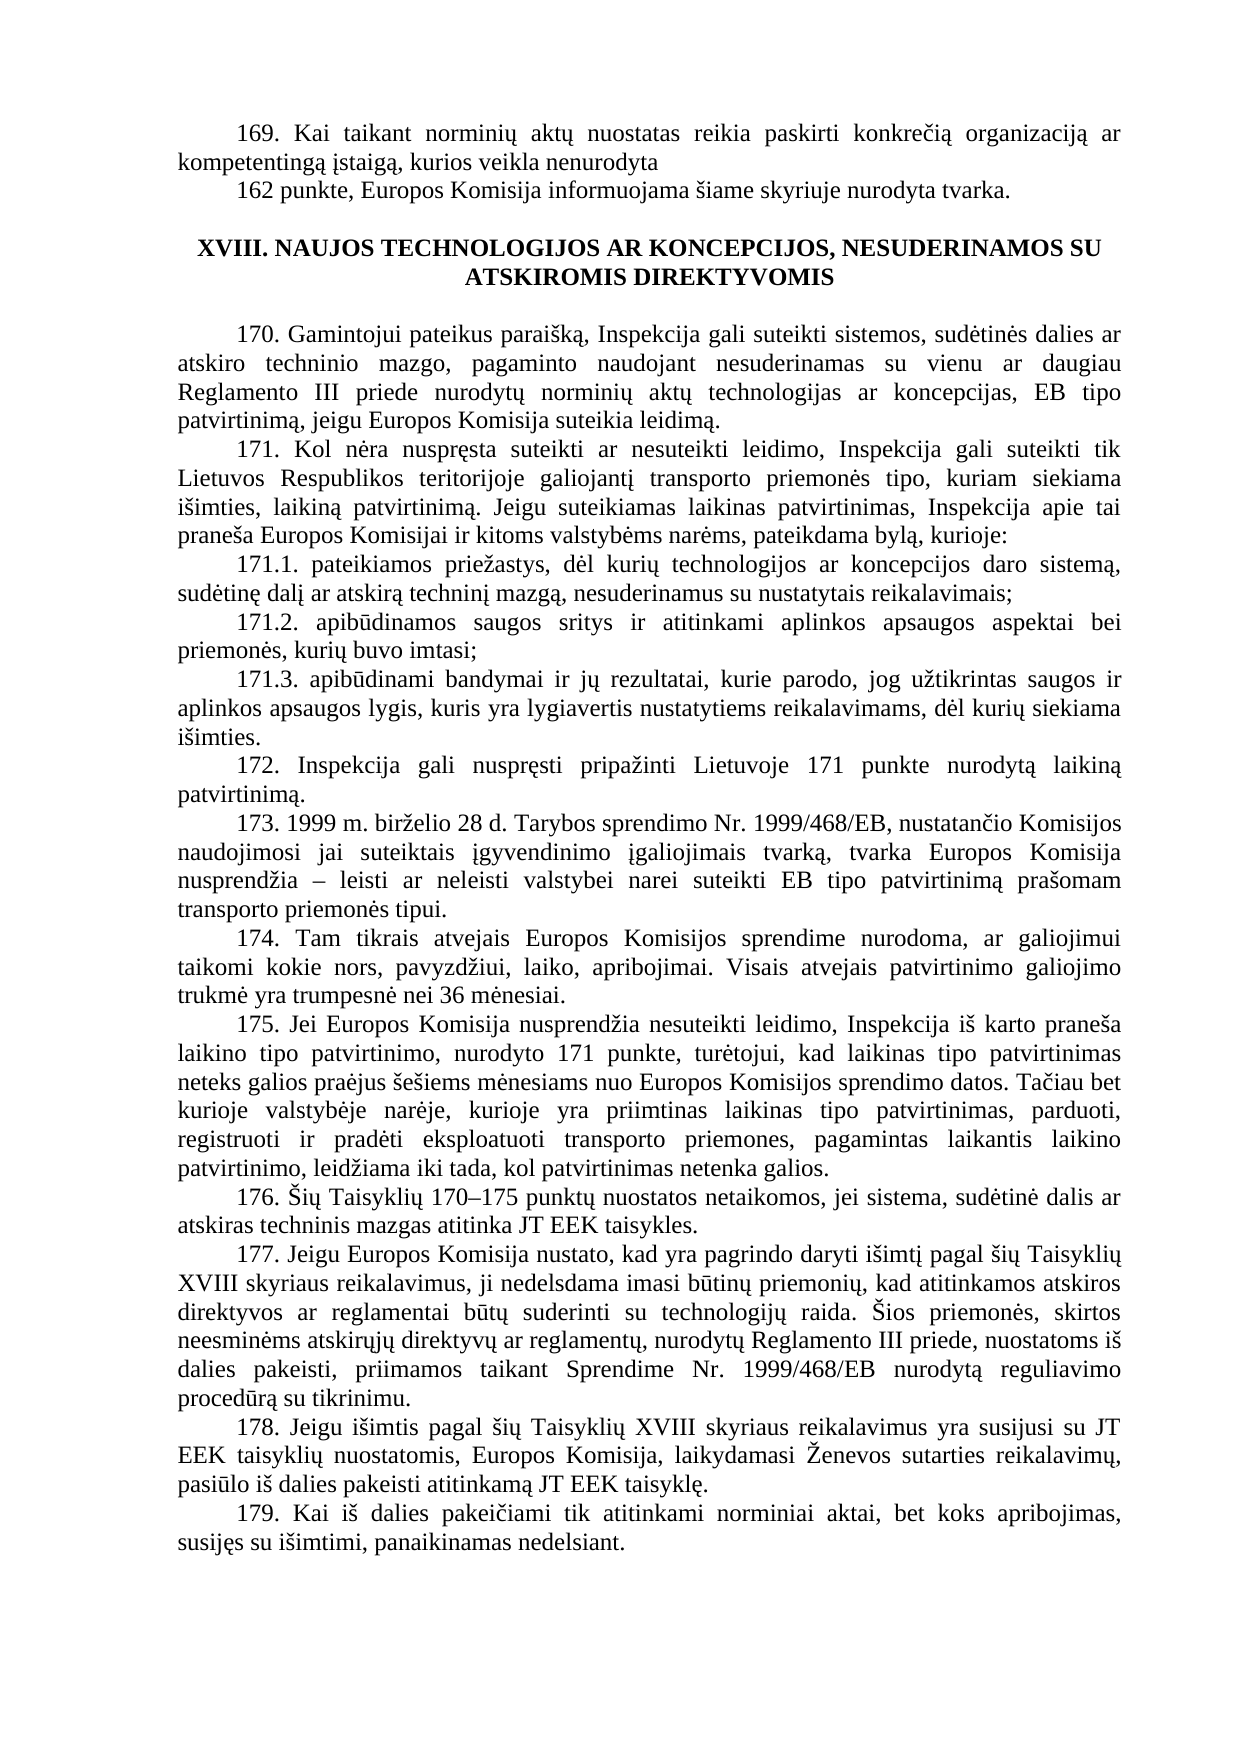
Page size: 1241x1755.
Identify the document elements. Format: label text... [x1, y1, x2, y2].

text 171. Kol nėra nuspręsta suteikti ar nesuteikti leidimo, Inspekcija gali suteikti tik Lietuvos Respublikos teritorijoje galiojantį transporto priemonės tipo, kuriam siekiama išimties, laikiną patvirtinimą. Jeigu suteikiamas laikinas patvirtinimas, Inspekcija apie tai praneša Europos Komisijai ir kitoms valstybėms narėms, pateikdama bylą, kurioje: [177, 434, 1122, 549]
text 171.1. pateikiamos priežastys, dėl kurių technologijos ar koncepcijos daro sistemą, sudėtinę dalį ar atskirą techninį mazgą, nesuderinamus su nustatytais reikalavimais; [177, 549, 1122, 607]
text 178. Jeigu išimtis pagal šių Taisyklių XVIII skyriaus reikalavimus yra susijusi su JT EEK taisyklių nuostatomis, Europos Komisija, laikydamasi Ženevos sutarties reikalavimų, pasiūlo iš dalies pakeisti atitinkamą JT EEK taisyklę. [177, 1412, 1122, 1498]
text 171.3. apibūdinami bandymai ir jų rezultatai, kurie parodo, jog užtikrintas saugos ir aplinkos apsaugos lygis, kuris yra lygiavertis nustatytiems reikalavimams, dėl kurių siekiama išimties. [177, 664, 1122, 751]
text 179. Kai iš dalies pakeičiami tik atitinkami norminiai aktai, bet koks apribojimas, susijęs su išimtimi, panaikinamas nedelsiant. [177, 1498, 1122, 1556]
text 162 punkte, Europos Komisija informuojama šiame skyriuje nurodyta tvarka. [177, 176, 1122, 204]
text 171.2. apibūdinamos saugos sritys ir atitinkami aplinkos apsaugos aspektai bei priemonės, kurių buvo imtasi; [177, 607, 1122, 664]
text XVIII. NAUJOS TECHNOLOGIJOS AR KONCEPCIJOS, NESUDERINAMOS SU ATSKIROMIS DIREKTYVOMIS [177, 233, 1122, 291]
text 174. Tam tikrais atvejais Europos Komisijos sprendime nurodoma, ar galiojimui taikomi kokie nors, pavyzdžiui, laiko, apribojimai. Visais atvejais patvirtinimo galiojimo trukmė yra trumpesnė nei 36 mėnesiai. [177, 923, 1122, 1009]
text 169. Kai taikant norminių aktų nuostatas reikia paskirti konkrečią organizaciją ar kompetentingą įstaigą, kurios veikla nenurodyta [177, 118, 1122, 176]
text 173. 1999 m. birželio 28 d. Tarybos sprendimo Nr. 1999/468/EB, nustatančio Komisijos naudojimosi jai suteiktais įgyvendinimo įgaliojimais tvarką, tvarka Europos Komisija nusprendžia – leisti ar neleisti valstybei narei suteikti EB tipo patvirtinimą prašomam transporto priemonės tipui. [177, 808, 1122, 923]
text 172. Inspekcija gali nuspręsti pripažinti Lietuvoje 171 punkte nurodytą laikiną patvirtinimą. [177, 751, 1122, 808]
text 177. Jeigu Europos Komisija nustato, kad yra pagrindo daryti išimtį pagal šių Taisyklių XVIII skyriaus reikalavimus, ji nedelsdama imasi būtinų priemonių, kad atitinkamos atskiros direktyvos ar reglamentai būtų suderinti su technologijų raida. Šios priemonės, skirtos neesminėms atskirųjų direktyvų ar reglamentų, nurodytų Reglamento III priede, nuostatoms iš dalies pakeisti, priimamos taikant Sprendime Nr. 1999/468/EB nurodytą reguliavimo procedūrą su tikrinimu. [177, 1239, 1122, 1412]
text 170. Gamintojui pateikus paraišką, Inspekcija gali suteikti sistemos, sudėtinės dalies ar atskiro techninio mazgo, pagaminto naudojant nesuderinamas su vienu ar daugiau Reglamento III priede nurodytų norminių aktų technologijas ar koncepcijas, EB tipo patvirtinimą, jeigu Europos Komisija suteikia leidimą. [177, 319, 1122, 434]
text 176. Šių Taisyklių 170–175 punktų nuostatos netaikomos, jei sistema, sudėtinė dalis ar atskiras techninis mazgas atitinka JT EEK taisykles. [177, 1182, 1122, 1239]
text 175. Jei Europos Komisija nusprendžia nesuteikti leidimo, Inspekcija iš karto praneša laikino tipo patvirtinimo, nurodyto 171 punkte, turėtojui, kad laikinas tipo patvirtinimas neteks galios praėjus šešiems mėnesiams nuo Europos Komisijos sprendimo datos. Tačiau bet kurioje valstybėje narėje, kurioje yra priimtinas laikinas tipo patvirtinimas, parduoti, registruoti ir pradėti eksploatuoti transporto priemones, pagamintas laikantis laikino patvirtinimo, leidžiama iki tada, kol patvirtinimas netenka galios. [177, 1009, 1122, 1182]
